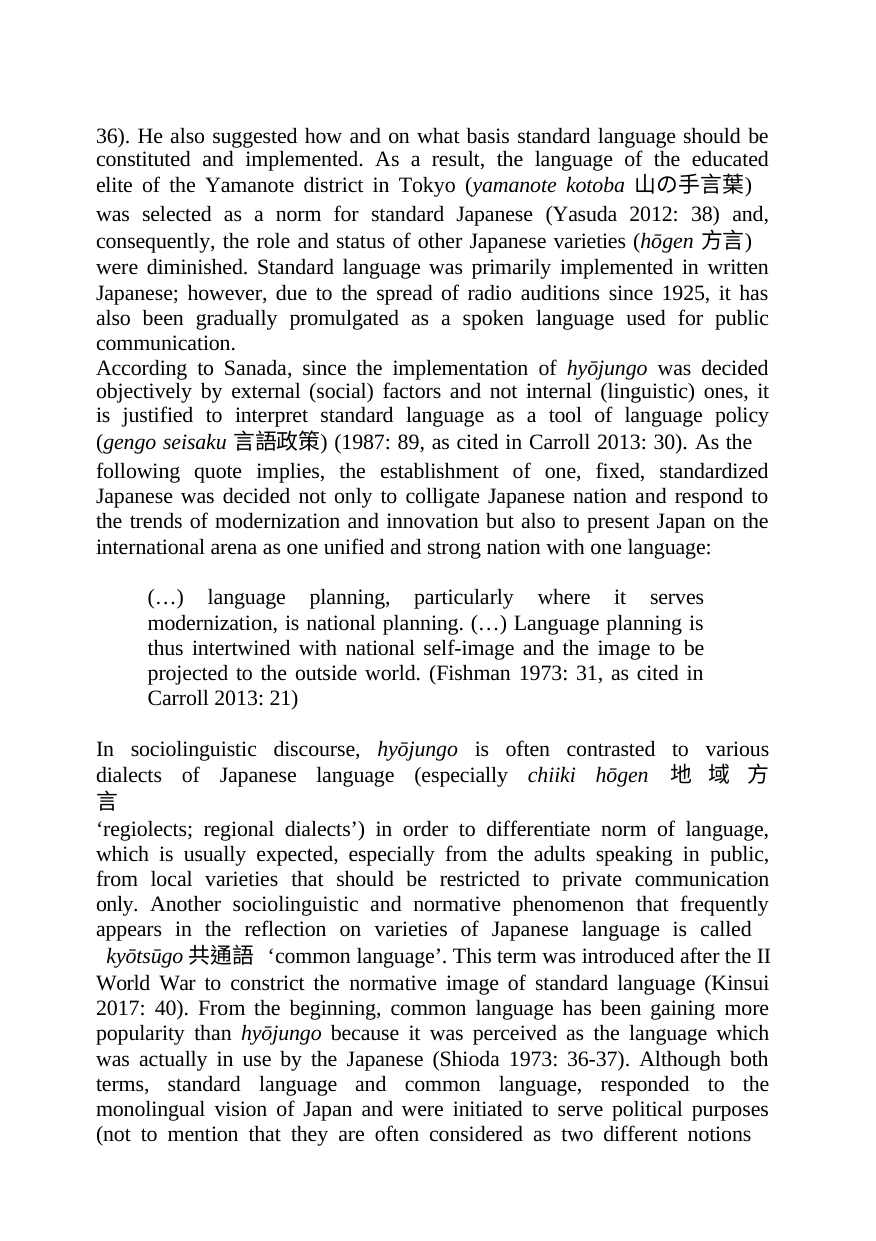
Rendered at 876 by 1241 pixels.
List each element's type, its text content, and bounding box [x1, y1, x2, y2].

text kyōtsūgo 共通語 ‘common language’. This term was introduced after the II [106, 942, 781, 968]
text (…) language planning, particularly where it serves modernization, is national planning. (…) Language planning is thus intertwined with national self-image and the image to be projected to the outside world. (Fishman 1973: 31, as cited in Carroll 2013: 21) [147, 584, 704, 710]
text 36). He also suggested how and on what basis standard language should be constituted and implemented. As a result, the language of the educated elite of the Yamanote district in Tokyo (yamanote kotoba 山の手言葉) [96, 125, 769, 199]
text World War to constrict the normative image of standard language (Kinsui 2017: 40). From the beginning, common language has been gaining more popularity than hyōjungo because it was perceived as the language which was actually in use by the Japanese (Shioda 1973: 36-37). Although both terms, standard language and common language, responded to the monolingual vision of Japan and were initiated to serve political purposes (not to mention that they are often considered as two different notions [96, 970, 769, 1146]
text ‘regiolects; regional dialects’) in order to differentiate norm of language, which is usually expected, especially from the adults speaking in public, from local varieties that should be restricted to private communication only. Another sociolinguistic and normative phenomenon that frequently appears in the reflection on varieties of Japanese language is called [96, 816, 769, 942]
text were diminished. Standard language was primarily implemented in written Japanese; however, due to the spread of radio auditions since 1925, it has also been gradually promulgated as a spoken language used for public communication. [96, 254, 769, 355]
text was selected as a norm for standard Japanese (Yasuda 2012: 38) and, consequently, the role and status of other Japanese varieties (hōgen 方言) [96, 200, 769, 253]
text following quote implies, the establishment of one, fixed, standardized Japanese was decided not only to colligate Japanese nation and respond to the trends of modernization and innovation but also to present Japan on the international arena as one unified and strong nation with one language: [96, 458, 769, 559]
text According to Sanada, since the implementation of hyōjungo was decided objectively by external (social) factors and not internal (linguistic) ones, it is justified to interpret standard language as a tool of language policy (gengo seisaku 言語政策) (1987: 89, as cited in Carroll 2013: 30). As the [96, 356, 769, 456]
text In sociolinguistic discourse, hyōjungo is often contrasted to various dialects of Japanese language (especially chiiki hōgen 地 域 方 言 [96, 735, 769, 815]
